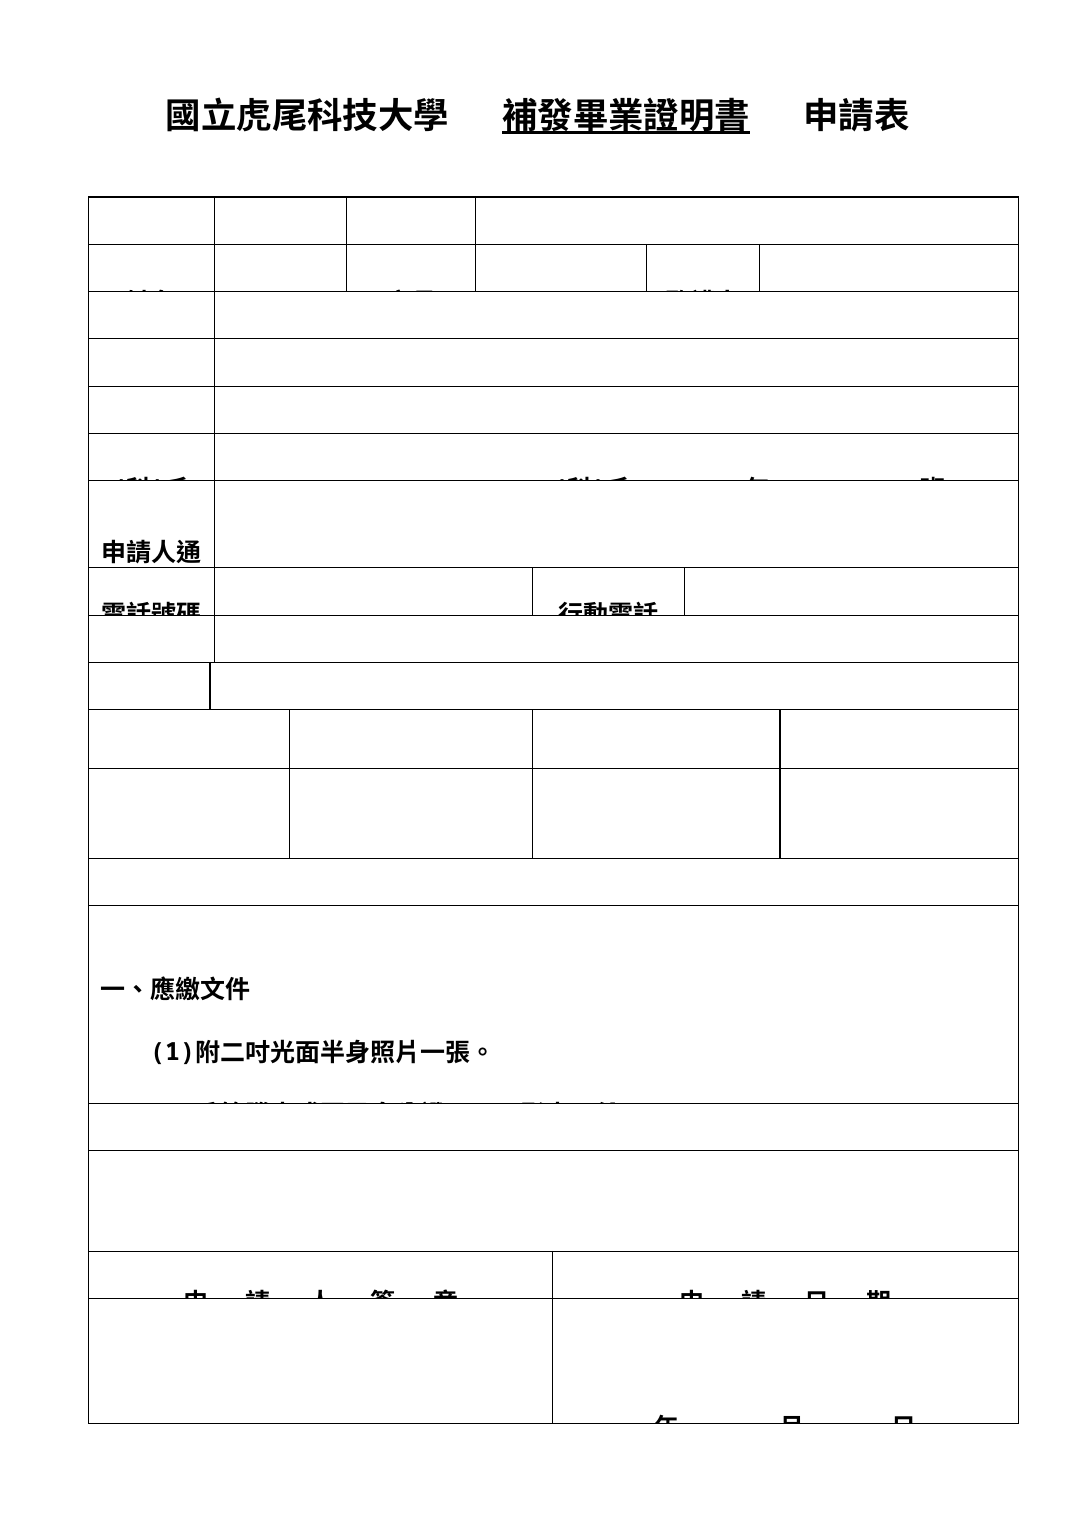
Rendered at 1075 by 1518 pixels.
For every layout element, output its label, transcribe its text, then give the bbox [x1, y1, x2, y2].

table_cell [685, 568, 1018, 614]
table_cell 行動電話 [533, 568, 684, 614]
table_cell [760, 245, 1018, 291]
table_cell 家長 [347, 245, 475, 291]
table_cell [781, 769, 1018, 858]
table_cell 入學年月 [89, 387, 214, 433]
table_cell [89, 1151, 1018, 1251]
table_cell 申 請 人 簽 章 [89, 1252, 552, 1298]
table_cell 電話號碼 [89, 568, 214, 614]
table_header [215, 198, 346, 244]
table_cell [215, 568, 532, 614]
table_cell 一、應繳文件 (1)附二吋光面半身照片一張。 (2)戶籍謄本或國民身分證正反面影本乙份。 二、填寫一張各類文件暨繳費單，至出納組繳費後，連同此申請表及應繳文件，一併交予承辦人員。 [89, 906, 1018, 1103]
table_cell [89, 769, 289, 858]
table_header □研究所 □二技部 □四技部 □二專部 □五專部 [476, 198, 1018, 244]
table_cell [476, 245, 646, 291]
text 國立虎尾科技大學 補發畢業證明書 申請表 [89, 71, 986, 134]
table_cell [215, 481, 1018, 567]
table_cell 校 長 簽 章 [781, 710, 1018, 768]
table_cell 年 月 日 [553, 1299, 1018, 1423]
table_cell 教學業務組組長簽章 [290, 710, 532, 768]
table_cell 教 務 長 簽 章 [533, 710, 779, 768]
table_cell (科)系別 [89, 434, 214, 480]
table_cell 附 註 [89, 859, 1018, 905]
table_cell 申請人通訊地址 [89, 481, 214, 567]
table_cell 年 月 日 [215, 339, 1018, 386]
table_cell [215, 292, 1018, 338]
table_cell [533, 769, 779, 858]
table_cell 出生年月 [89, 339, 214, 386]
table_cell 年 月 日 [215, 616, 1018, 662]
table_cell 姓名 [89, 245, 214, 291]
table_header 學號 [89, 198, 214, 244]
table_header 年制部別 [347, 198, 475, 244]
table_cell 申 請 日 期 [553, 1252, 1018, 1298]
table_cell (科)系 年 班 [215, 434, 1018, 480]
table_cell 年 月 日 [215, 387, 1018, 433]
table_cell [89, 1299, 552, 1423]
table_cell 申請原因 [89, 663, 209, 709]
table_cell 畢業年月 [89, 616, 214, 662]
table_cell 備 註 [89, 1104, 1018, 1150]
table_cell 籍贯 [89, 292, 214, 338]
table_cell [215, 245, 346, 291]
table_cell [290, 769, 532, 858]
table_cell □遺失 □毀損 □其他 [211, 663, 1018, 709]
table_cell 監護人 [647, 245, 759, 291]
table_cell 承 辦 人 簽 章 [89, 710, 289, 768]
